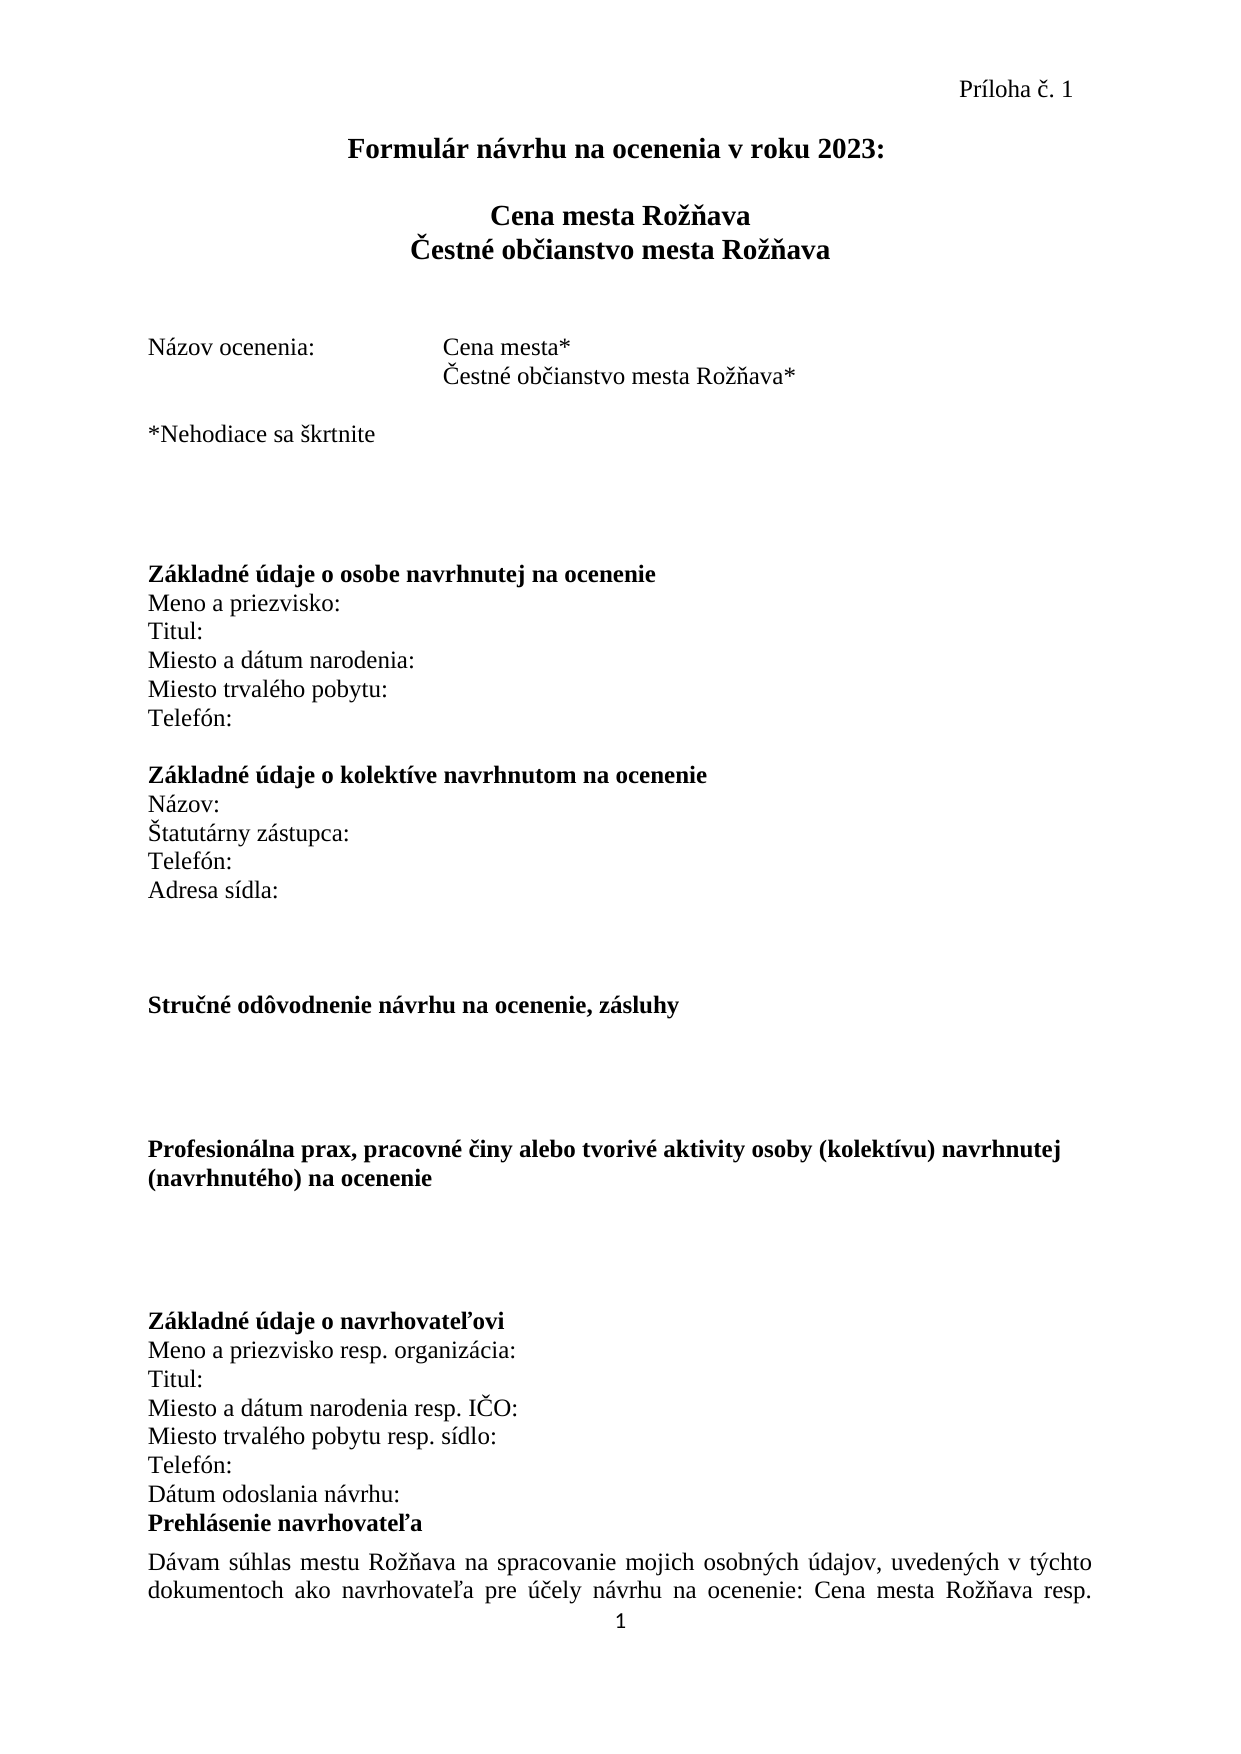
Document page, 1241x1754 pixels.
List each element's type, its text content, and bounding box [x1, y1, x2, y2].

text Čestné občianstvo mesta Rožňava [148, 232, 1093, 265]
text (navrhnutého) na ocenenie [148, 1163, 1093, 1191]
text Titul: [148, 616, 1093, 645]
text Základné údaje o osobe navrhnutej na ocenenie [148, 559, 1093, 588]
text *Nehodiace sa škrtnite [148, 419, 1093, 447]
text Cena mesta Rožňava [148, 198, 1093, 232]
text Stručné odôvodnenie návrhu na ocenenie, zásluhy [148, 990, 1093, 1019]
text Telefón: [148, 703, 1093, 731]
text Miesto trvalého pobytu: [148, 674, 1093, 703]
text Meno a priezvisko resp. organizácia: [148, 1335, 1093, 1364]
text Čestné občianstvo mesta Rožňava* [369, 361, 1093, 390]
text Meno a priezvisko: [148, 588, 1093, 616]
text Miesto a dátum narodenia: [148, 645, 1093, 674]
text Príloha č. 1 [885, 74, 1093, 102]
text Miesto a dátum narodenia resp. IČO: [148, 1393, 1093, 1421]
text Telefón: [148, 846, 1093, 875]
text Dávam súhlas mestu Rožňava na spracovanie mojich osobných údajov, uvedených v týchto dokumentoch ako navrhovateľa pre účely návrhu na ocenenie: Cena mesta Rožňava resp. [148, 1547, 1093, 1604]
text Telefón: [148, 1450, 1093, 1479]
text Štatutárny zástupca: [148, 818, 1093, 846]
text Prehlásenie navrhovateľa [148, 1508, 1093, 1536]
text Formulár návrhu na ocenenia v roku 2023: [148, 131, 1093, 165]
text Miesto trvalého pobytu resp. sídlo: [148, 1421, 1093, 1450]
text Adresa sídla: [148, 875, 1093, 904]
text Profesionálna prax, pracovné činy alebo tvorivé aktivity osoby (kolektívu) navrhnutej [148, 1134, 1093, 1163]
text Dátum odoslania návrhu: [148, 1479, 1093, 1508]
text Základné údaje o kolektíve navrhnutom na ocenenie [148, 760, 1093, 789]
text Názov ocenenia: Cena mesta* [148, 332, 1093, 361]
text Titul: [148, 1364, 1093, 1393]
text Názov: [148, 789, 1093, 818]
text Základné údaje o navrhovateľovi [148, 1306, 1093, 1335]
